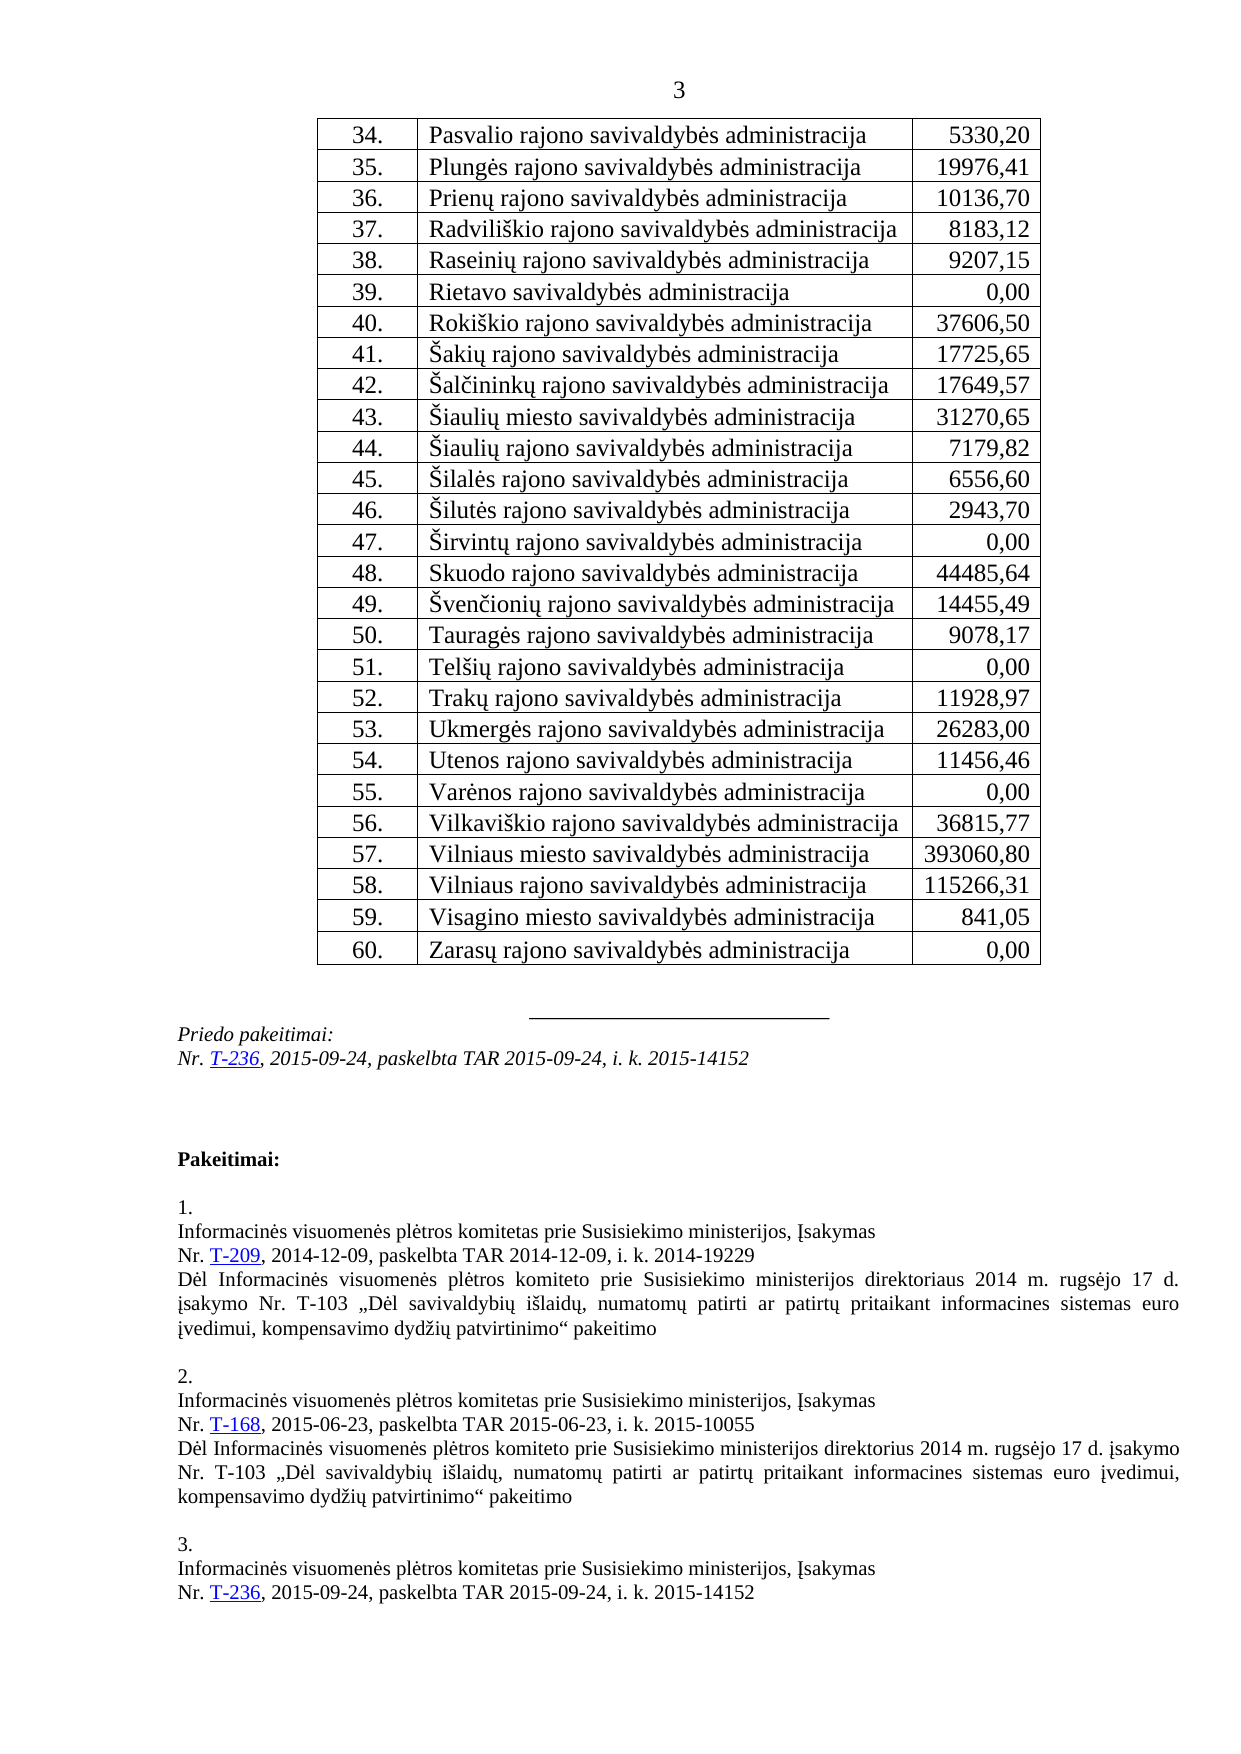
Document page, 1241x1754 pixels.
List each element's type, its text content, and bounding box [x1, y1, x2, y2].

table_cell 5330,20 [913, 119, 1040, 149]
table_cell Skuodo rajono savivaldybės administracija [418, 557, 912, 587]
text Nr. T-236, 2015-09-24, paskelbta TAR 2015-09-24, i. k. 2015-14152 [177, 1046, 1181, 1070]
text Pakeitimai: [177, 1147, 1181, 1171]
table_cell 38. [318, 244, 417, 274]
table_cell 58. [318, 869, 417, 899]
table_cell Varėnos rajono savivaldybės administracija [418, 775, 912, 806]
table_cell 49. [318, 588, 417, 618]
table_cell Vilniaus rajono savivaldybės administracija [418, 869, 912, 899]
table_cell 0,00 [913, 650, 1040, 681]
table_cell Prienų rajono savivaldybės administracija [418, 182, 912, 212]
text Informacinės visuomenės plėtros komitetas prie Susisiekimo ministerijos, Įsakymas [177, 1556, 1181, 1580]
table_cell 14455,49 [913, 588, 1040, 618]
table_cell Ukmergės rajono savivaldybės administracija [418, 713, 912, 743]
table_cell 0,00 [913, 275, 1040, 306]
table_cell 44485,64 [913, 557, 1040, 587]
text 1. [177, 1195, 1181, 1219]
table_cell Radviliškio rajono savivaldybės administracija [418, 213, 912, 243]
table_cell 59. [318, 900, 417, 931]
table_cell Šiaulių miesto savivaldybės administracija [418, 400, 912, 431]
text 3. [177, 1532, 1181, 1556]
table_cell 40. [318, 307, 417, 337]
table_cell 56. [318, 807, 417, 837]
table_cell 11928,97 [913, 682, 1040, 712]
table_cell 393060,80 [913, 838, 1040, 868]
table_cell 19976,41 [913, 150, 1040, 181]
table_cell 26283,00 [913, 713, 1040, 743]
table_cell 6556,60 [913, 463, 1040, 493]
table_cell Vilkaviškio rajono savivaldybės administracija [418, 807, 912, 837]
table_cell 55. [318, 775, 417, 806]
table_cell Šalčininkų rajono savivaldybės administracija [418, 369, 912, 399]
text 2. [177, 1363, 1181, 1388]
table_cell 17725,65 [913, 338, 1040, 368]
table_cell 37606,50 [913, 307, 1040, 337]
table_cell Utenos rajono savivaldybės administracija [418, 744, 912, 774]
table_cell Telšių rajono savivaldybės administracija [418, 650, 912, 681]
table_cell 43. [318, 400, 417, 431]
table_cell 9078,17 [913, 619, 1040, 649]
table_cell Šilutės rajono savivaldybės administracija [418, 494, 912, 524]
table_cell 0,00 [913, 775, 1040, 806]
table_cell 60. [318, 932, 417, 963]
table_cell 54. [318, 744, 417, 774]
table_cell 51. [318, 650, 417, 681]
table_cell 31270,65 [913, 400, 1040, 431]
table_cell 44. [318, 432, 417, 462]
table_cell 34. [318, 119, 417, 149]
table_cell 11456,46 [913, 744, 1040, 774]
table_cell 41. [318, 338, 417, 368]
table_cell 46. [318, 494, 417, 524]
table_cell Švenčionių rajono savivaldybės administracija [418, 588, 912, 618]
text Dėl Informacinės visuomenės plėtros komiteto prie Susisiekimo ministerijos direktoriaus 2014 m. rugsėjo 17 d. įsakymo Nr. T-103 „Dėl savivaldybių išlaidų, numatomų patirti ar patirtų pritaikant informacines sistemas euro įvedimui, kompensavimo dydžių patvirtinimo“ pakeitimo [177, 1267, 1181, 1339]
text Informacinės visuomenės plėtros komitetas prie Susisiekimo ministerijos, Įsakymas [177, 1388, 1181, 1412]
table_cell Rokiškio rajono savivaldybės administracija [418, 307, 912, 337]
table_cell Zarasų rajono savivaldybės administracija [418, 932, 912, 963]
table_cell Šilalės rajono savivaldybės administracija [418, 463, 912, 493]
table_cell 841,05 [913, 900, 1040, 931]
text Nr. T-236, 2015-09-24, paskelbta TAR 2015-09-24, i. k. 2015-14152 [177, 1580, 1181, 1604]
table_cell 37. [318, 213, 417, 243]
table_cell Tauragės rajono savivaldybės administracija [418, 619, 912, 649]
text Informacinės visuomenės plėtros komitetas prie Susisiekimo ministerijos, Įsakymas [177, 1219, 1181, 1243]
table_cell 52. [318, 682, 417, 712]
table_cell 36. [318, 182, 417, 212]
table_cell 53. [318, 713, 417, 743]
text Nr. T-168, 2015-06-23, paskelbta TAR 2015-06-23, i. k. 2015-10055 [177, 1412, 1181, 1436]
table_cell 8183,12 [913, 213, 1040, 243]
table_cell Širvintų rajono savivaldybės administracija [418, 525, 912, 556]
text Priedo pakeitimai: [177, 1022, 1181, 1046]
table_cell Trakų rajono savivaldybės administracija [418, 682, 912, 712]
text Nr. T-209, 2014-12-09, paskelbta TAR 2014-12-09, i. k. 2014-19229 [177, 1243, 1181, 1267]
table_cell Plungės rajono savivaldybės administracija [418, 150, 912, 181]
text ________________________ [177, 993, 1181, 1022]
table_cell 2943,70 [913, 494, 1040, 524]
table_cell 42. [318, 369, 417, 399]
table_cell 36815,77 [913, 807, 1040, 837]
table_cell 10136,70 [913, 182, 1040, 212]
table_cell 50. [318, 619, 417, 649]
table_cell 35. [318, 150, 417, 181]
table_cell 17649,57 [913, 369, 1040, 399]
table_cell 115266,31 [913, 869, 1040, 899]
table_cell Pasvalio rajono savivaldybės administracija [418, 119, 912, 149]
table_cell 48. [318, 557, 417, 587]
table_cell 7179,82 [913, 432, 1040, 462]
text Dėl Informacinės visuomenės plėtros komiteto prie Susisiekimo ministerijos direktorius 2014 m. rugsėjo 17 d. įsakymo Nr. T-103 „Dėl savivaldybių išlaidų, numatomų patirti ar patirtų pritaikant informacines sistemas euro įvedimui, kompensavimo dydžių patvirtinimo“ pakeitimo [177, 1436, 1181, 1508]
table_cell Raseinių rajono savivaldybės administracija [418, 244, 912, 274]
table_cell Šakių rajono savivaldybės administracija [418, 338, 912, 368]
table_cell 39. [318, 275, 417, 306]
table_cell Vilniaus miesto savivaldybės administracija [418, 838, 912, 868]
table_cell Visagino miesto savivaldybės administracija [418, 900, 912, 931]
table_cell 47. [318, 525, 417, 556]
table_cell Rietavo savivaldybės administracija [418, 275, 912, 306]
table_cell 9207,15 [913, 244, 1040, 274]
table_cell 45. [318, 463, 417, 493]
table_cell 0,00 [913, 525, 1040, 556]
table_cell 0,00 [913, 932, 1040, 963]
table_cell Šiaulių rajono savivaldybės administracija [418, 432, 912, 462]
table_cell 57. [318, 838, 417, 868]
